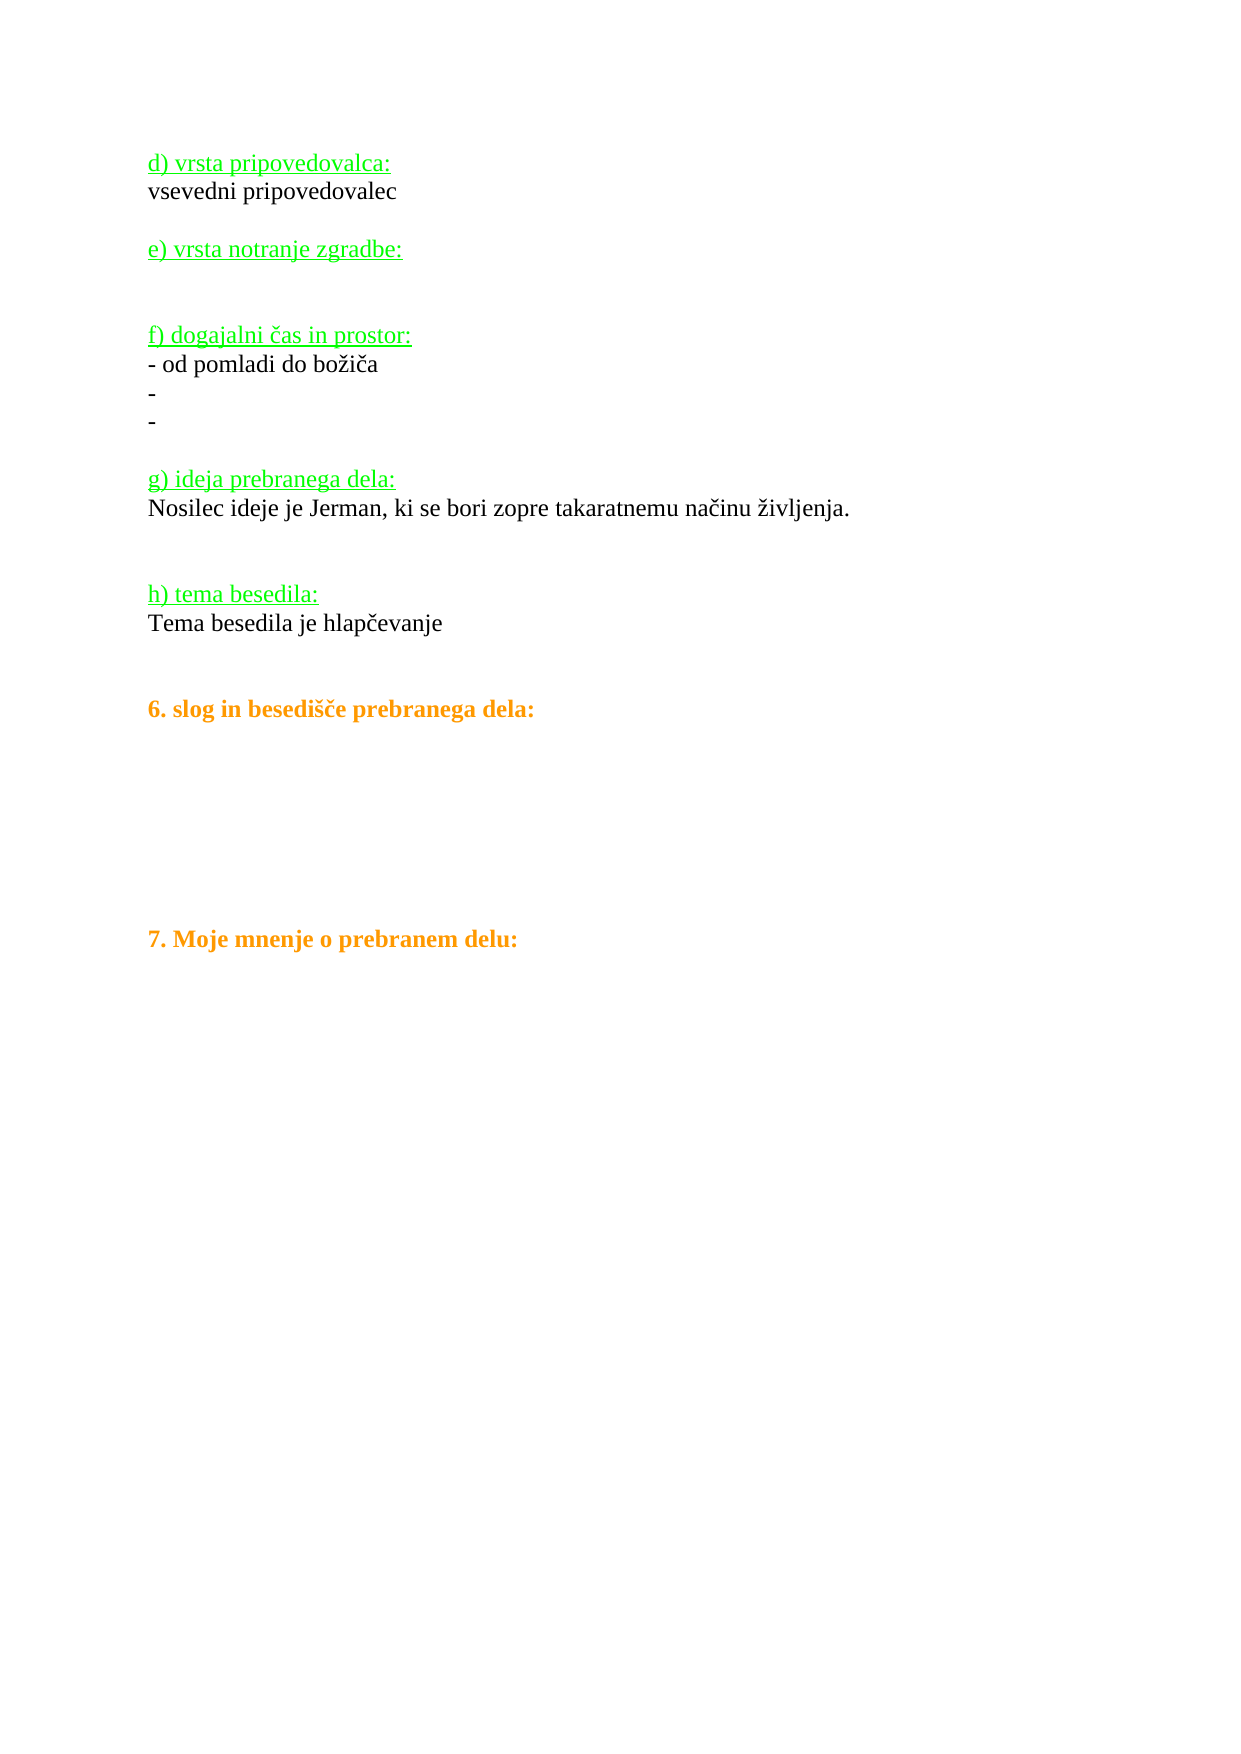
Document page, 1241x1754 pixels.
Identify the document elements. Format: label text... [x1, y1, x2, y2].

text e) vrsta notranje zgradbe: [148, 234, 1093, 263]
text - [148, 406, 1093, 435]
text vsevedni pripovedovalec [148, 176, 1093, 205]
text 6. slog in besedišče prebranega dela: [148, 694, 1093, 723]
text - od pomladi do božiča [148, 349, 1093, 378]
text 7. Moje mnenje o prebranem delu: [148, 924, 1093, 953]
text h) tema besedila: [148, 579, 1093, 608]
text Nosilec ideje je Jerman, ki se bori zopre takaratnemu načinu življenja. [148, 493, 1093, 521]
text f) dogajalni čas in prostor: [148, 320, 1093, 349]
text d) vrsta pripovedovalca: [148, 148, 1093, 176]
text Tema besedila je hlapčevanje [148, 608, 1093, 636]
text g) ideja prebranega dela: [148, 464, 1093, 493]
text - [148, 378, 1093, 406]
